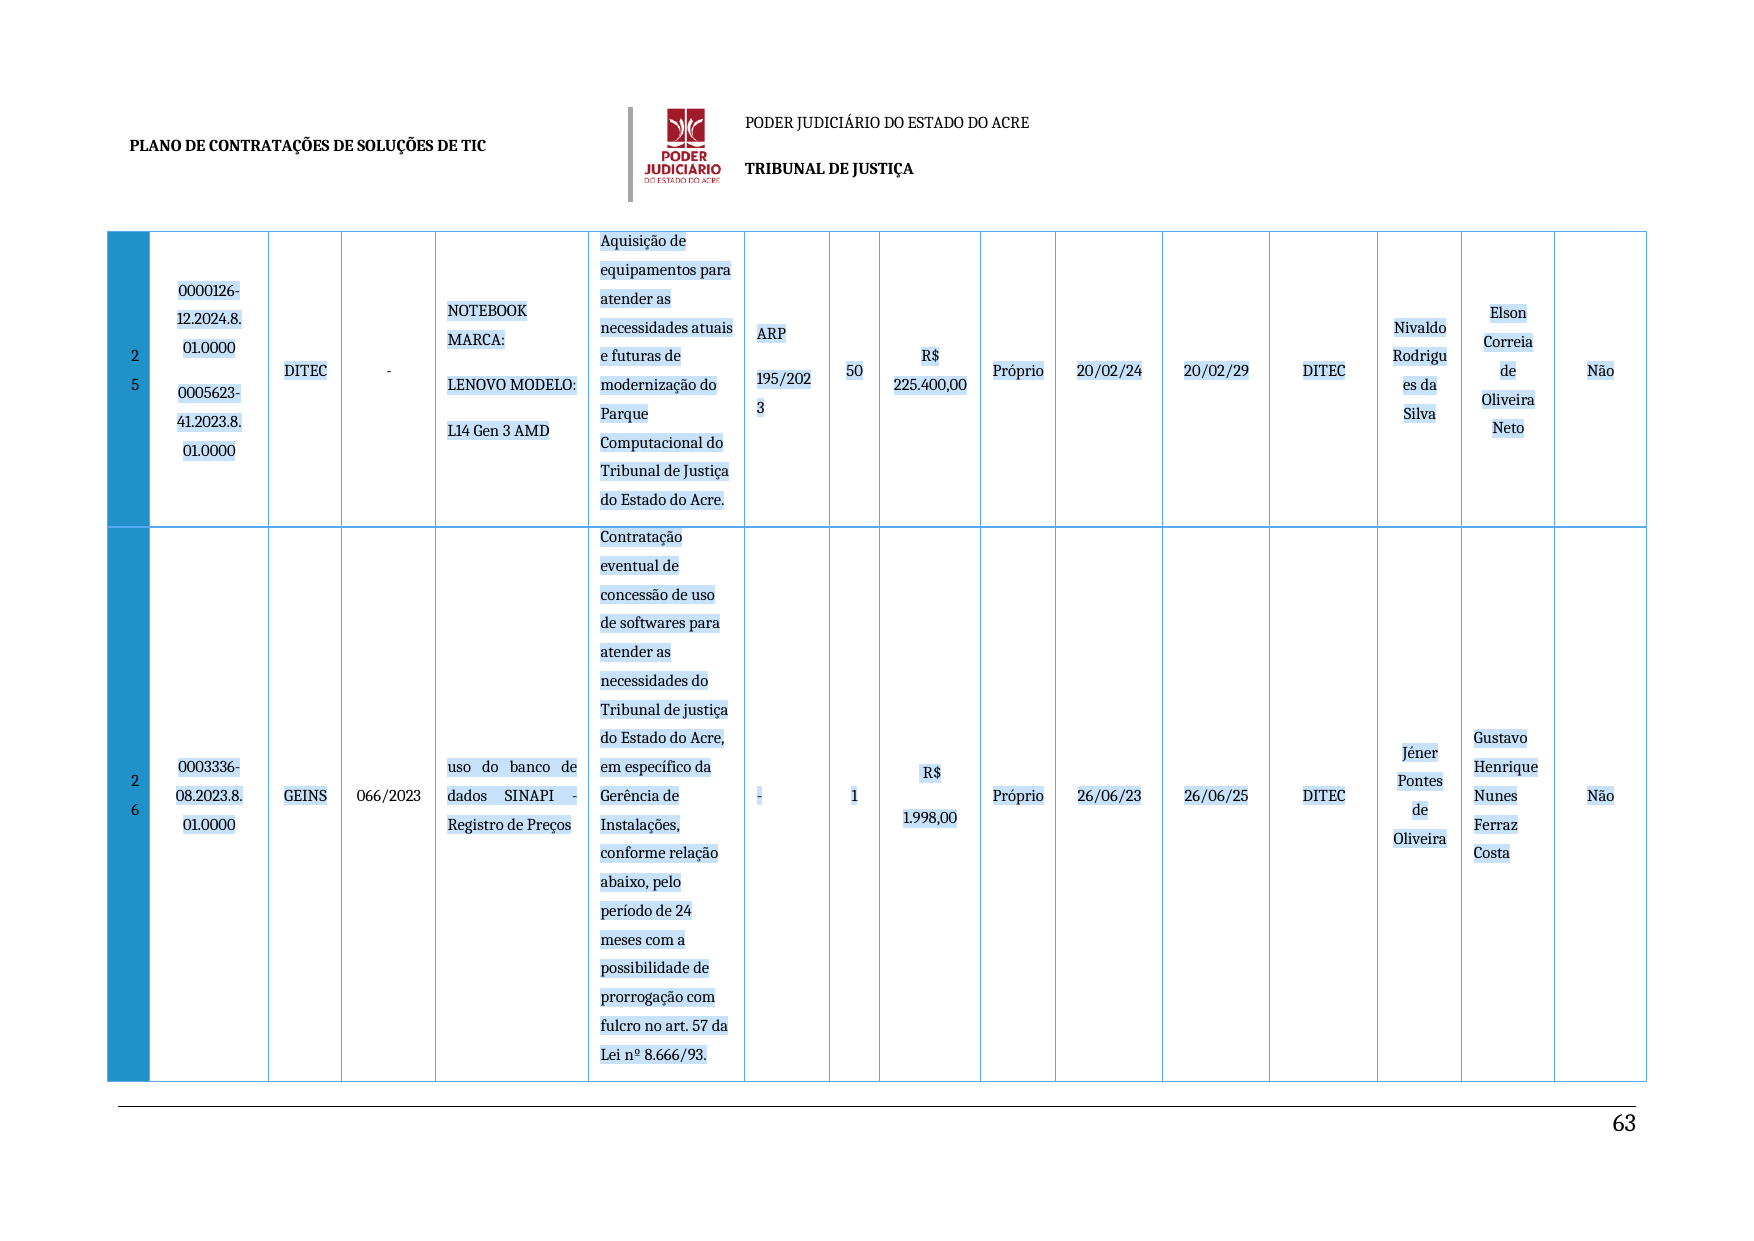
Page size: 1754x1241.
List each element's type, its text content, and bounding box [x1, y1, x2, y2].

table_cell R$ 225.400,00 [880, 232, 980, 526]
table_cell Próprio [981, 232, 1055, 526]
table_cell 0000126-12.2024.8.01.0000 0005623-41.2023.8.01.0000 [150, 232, 268, 526]
table_cell NOTEBOOK MARCA: LENOVO MODELO: L14 Gen 3 AMD [436, 232, 588, 526]
table_cell Gustavo Henrique Nunes Ferraz Costa [1462, 528, 1554, 1081]
table_cell - [342, 232, 435, 526]
table_cell Não [1555, 528, 1646, 1081]
table_cell Elson Correia de Oliveira Neto [1462, 232, 1554, 526]
table_cell GEINS [269, 528, 341, 1081]
table_cell Não [1555, 232, 1646, 526]
table_cell DITEC [1270, 232, 1377, 526]
table_cell Próprio [981, 528, 1055, 1081]
table_cell 26/06/25 [1163, 528, 1269, 1081]
table_cell uso do banco de dados SINAPI - Registro de Preços [436, 528, 588, 1081]
table_cell Contratação eventual de concessão de uso de softwares para atender as necessidades do Tribunal de justiça do Estado do Acre, em específico da Gerência de Instalações, conforme relação abaixo, pelo período de 24 meses com a possibilidade de prorrogação com fulcro no art. 57 da Lei nº 8.666/93. [589, 528, 744, 1081]
table_cell ARP 195/2023 [745, 232, 829, 526]
table_cell 25 [108, 232, 149, 526]
table_cell DITEC [269, 232, 341, 526]
table_cell Jéner Pontes de Oliveira [1378, 528, 1461, 1081]
picture [641, 106, 723, 186]
table_cell 066/2023 [342, 528, 435, 1081]
table_cell - [745, 528, 829, 1081]
table_cell 26/06/23 [1056, 528, 1162, 1081]
table_cell 0003336-08.2023.8.01.0000 [150, 528, 268, 1081]
table_cell Aquisição de equipamentos para atender as necessidades atuais e futuras de modernização do Parque Computacional do Tribunal de Justiça do Estado do Acre. [589, 232, 744, 526]
table_cell 20/02/29 [1163, 232, 1269, 526]
table_cell 50 [830, 232, 879, 526]
table_cell 26 [108, 528, 149, 1081]
table_cell R$ 1.998,00 [880, 528, 980, 1081]
table_cell 20/02/24 [1056, 232, 1162, 526]
table_cell Nivaldo Rodrigues da Silva [1378, 232, 1461, 526]
table_cell 1 [830, 528, 879, 1081]
table_cell DITEC [1270, 528, 1377, 1081]
